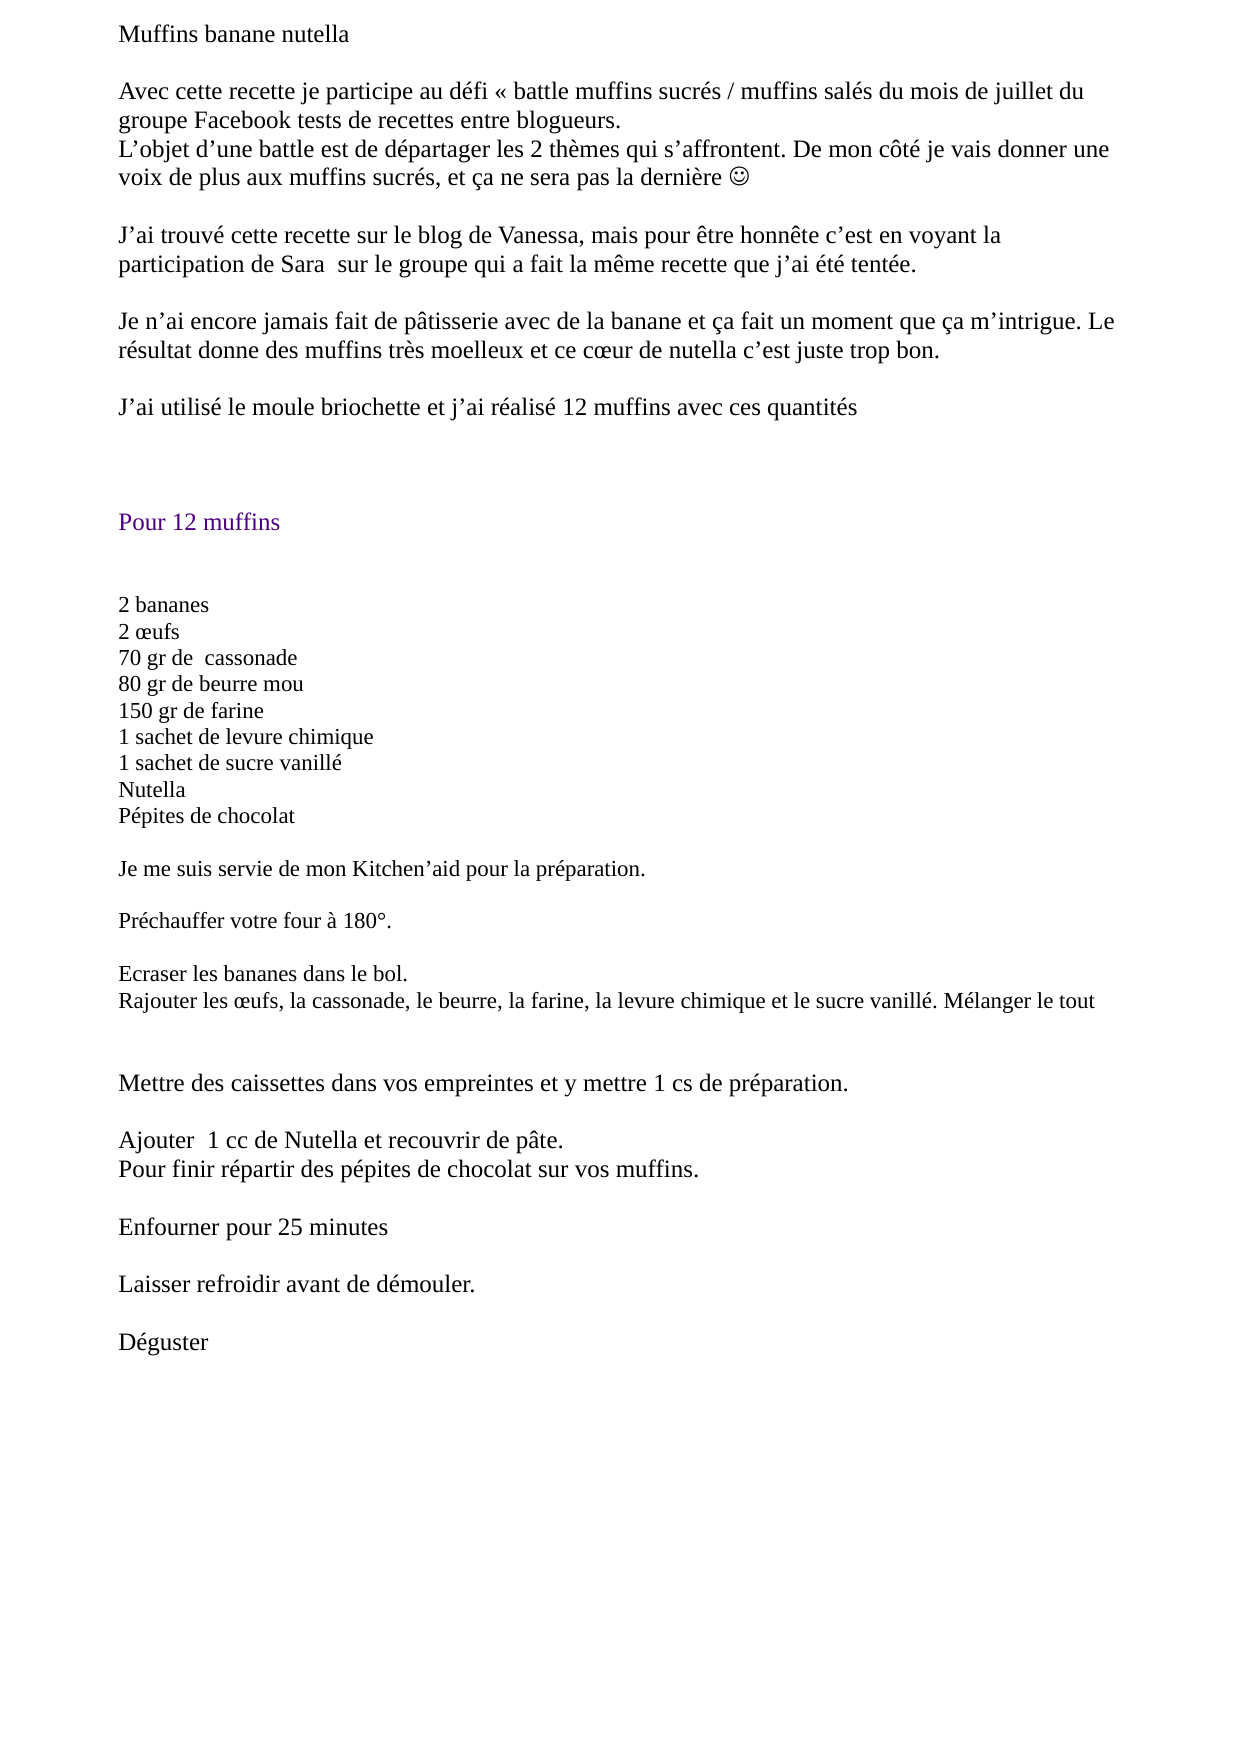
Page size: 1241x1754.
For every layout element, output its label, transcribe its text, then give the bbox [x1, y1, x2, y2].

text Ajouter 1 cc de Nutella et recouvrir de pâte. [118, 1126, 1122, 1154]
text 1 sachet de levure chimique [118, 723, 1122, 749]
text L’objet d’une battle est de départager les 2 thèmes qui s’affrontent. De mon côté je vais donner une voix de plus aux muffins sucrés, et ça ne sera pas la dernière  [118, 134, 1122, 191]
text Mettre des caissettes dans vos empreintes et y mettre 1 cs de préparation. [118, 1068, 1122, 1097]
text Pour 12 muffins [118, 507, 1122, 536]
text Pépites de chocolat [118, 802, 1122, 828]
text 1 sachet de sucre vanillé [118, 749, 1122, 776]
text Rajouter les œufs, la cassonade, le beurre, la farine, la levure chimique et le sucre vanillé. Mélanger le tout [118, 987, 1122, 1013]
text Je n’ai encore jamais fait de pâtisserie avec de la banane et ça fait un moment que ça m’intrigue. Le résultat donne des muffins très moelleux et ce cœur de nutella c’est juste trop bon. [118, 306, 1122, 364]
text 70 gr de cassonade [118, 644, 1122, 670]
text Enfourner pour 25 minutes [118, 1212, 1122, 1241]
text 2 bananes [118, 591, 1122, 618]
text Pour finir répartir des pépites de chocolat sur vos muffins. [118, 1154, 1122, 1183]
text 2 œufs [118, 618, 1122, 644]
text Muffins banane nutella [118, 19, 1122, 47]
text Laisser refroidir avant de démouler. [118, 1269, 1122, 1298]
text 80 gr de beurre mou [118, 670, 1122, 697]
text J’ai utilisé le moule briochette et j’ai réalisé 12 muffins avec ces quantités [118, 392, 1122, 421]
text J’ai trouvé cette recette sur le blog de Vanessa, mais pour être honnête c’est en voyant la participation de Sara sur le groupe qui a fait la même recette que j’ai été tentée. [118, 220, 1122, 277]
text Avec cette recette je participe au défi « battle muffins sucrés / muffins salés du mois de juillet du groupe Facebook tests de recettes entre blogueurs. [118, 76, 1122, 134]
text Nutella [118, 776, 1122, 802]
text Je me suis servie de mon Kitchen’aid pour la préparation. [118, 855, 1122, 881]
text Déguster [118, 1327, 1122, 1356]
text Ecraser les bananes dans le bol. [118, 960, 1122, 987]
text 150 gr de farine [118, 697, 1122, 723]
text Préchauffer votre four à 180°. [118, 908, 1122, 934]
